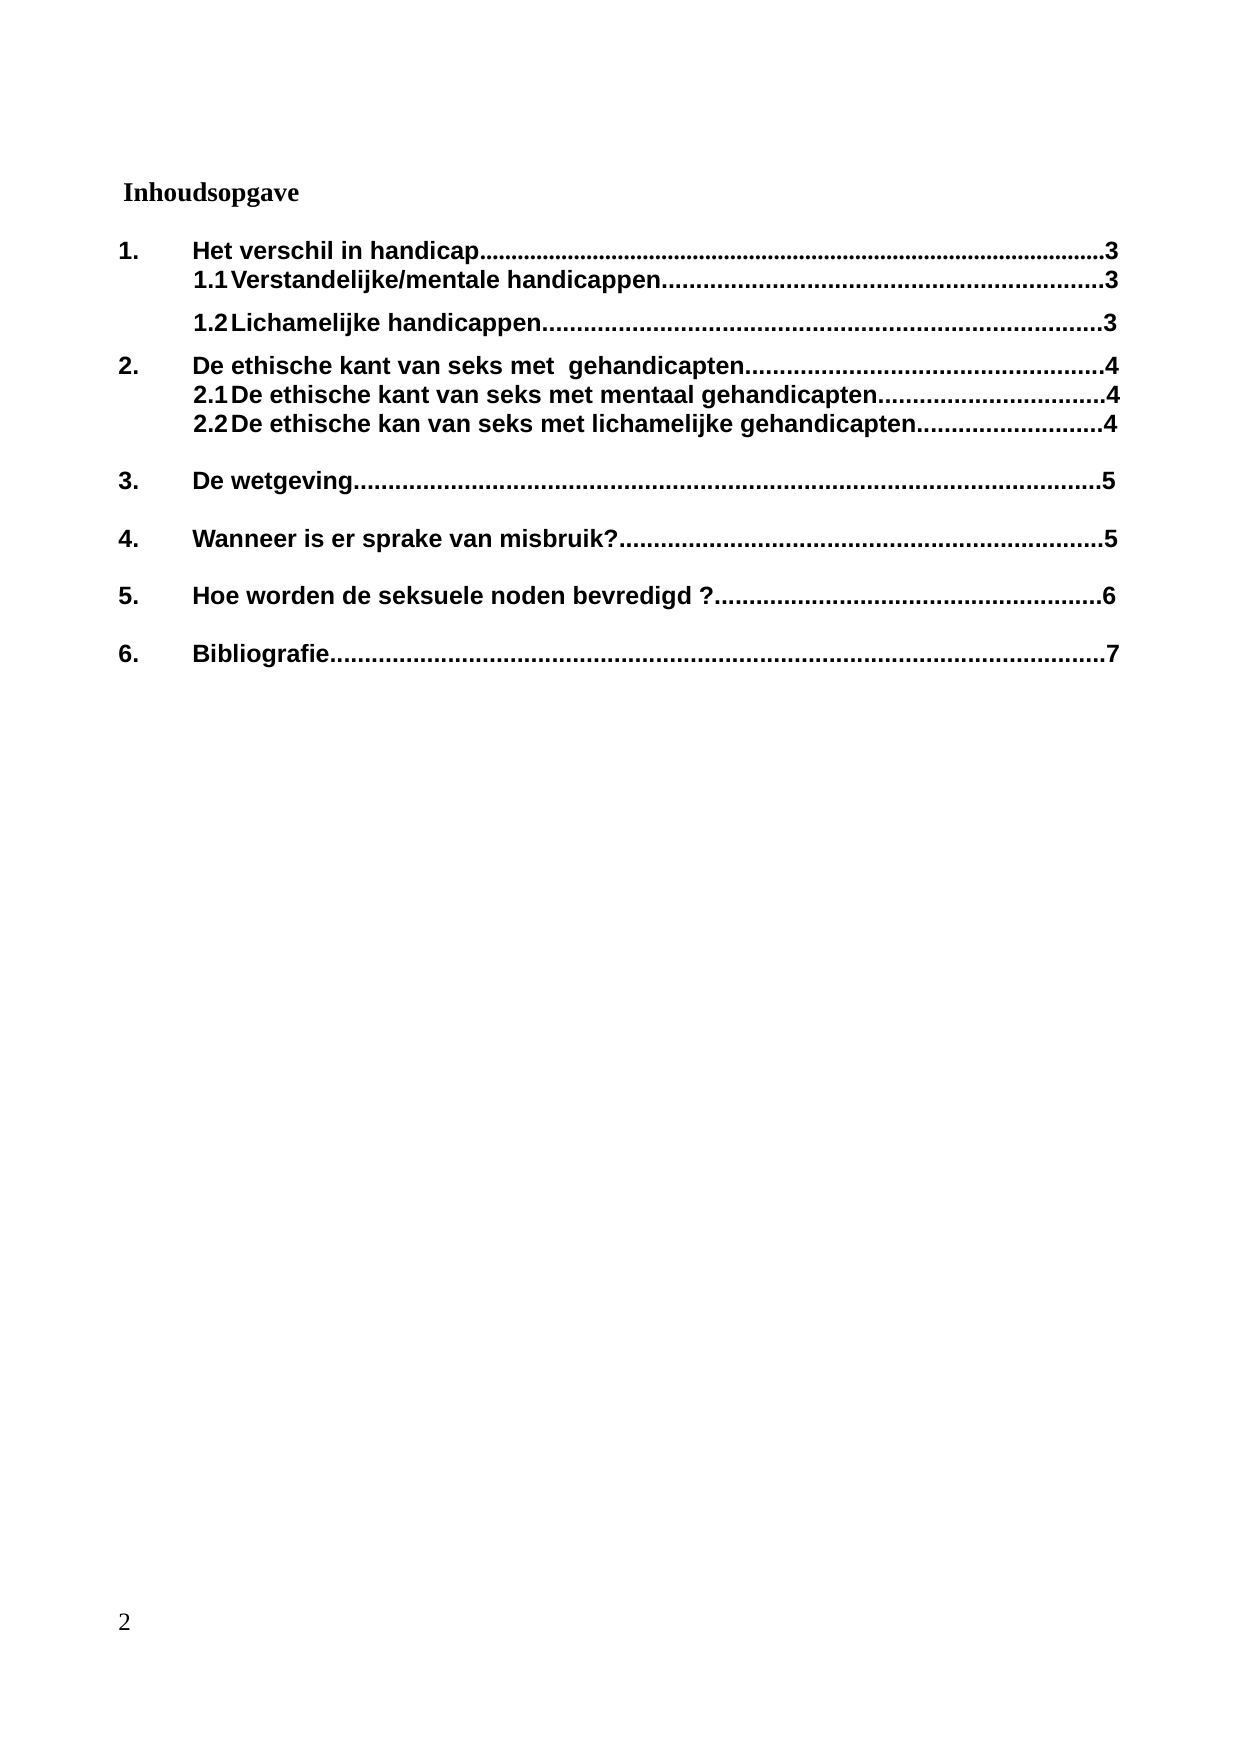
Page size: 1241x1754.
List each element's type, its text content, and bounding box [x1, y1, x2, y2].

text 6. Bibliografie................................................................................................................7 [118, 639, 1122, 668]
list Verstandelijke/mentale handicappen................................................................3 [193, 265, 1122, 294]
list Lichamelijke handicappen.................................................................................3 [193, 308, 1122, 337]
text 1. Het verschil in handicap....................................................................................................3 [118, 236, 1122, 265]
text 3. De wetgeving............................................................................................................5 [118, 466, 1122, 495]
list De ethische kant van seks met mentaal gehandicapten.................................4 [193, 380, 1122, 409]
text 2. De ethische kant van seks met gehandicapten....................................................4 [118, 351, 1122, 380]
list De ethische kan van seks met lichamelijke gehandicapten...........................4 [193, 409, 1122, 438]
text Inhoudsopgave [118, 176, 1122, 207]
text 5. Hoe worden de seksuele noden bevredigd ?........................................................6 [118, 581, 1122, 610]
text 4. Wanneer is er sprake van misbruik?......................................................................5 [118, 524, 1122, 553]
